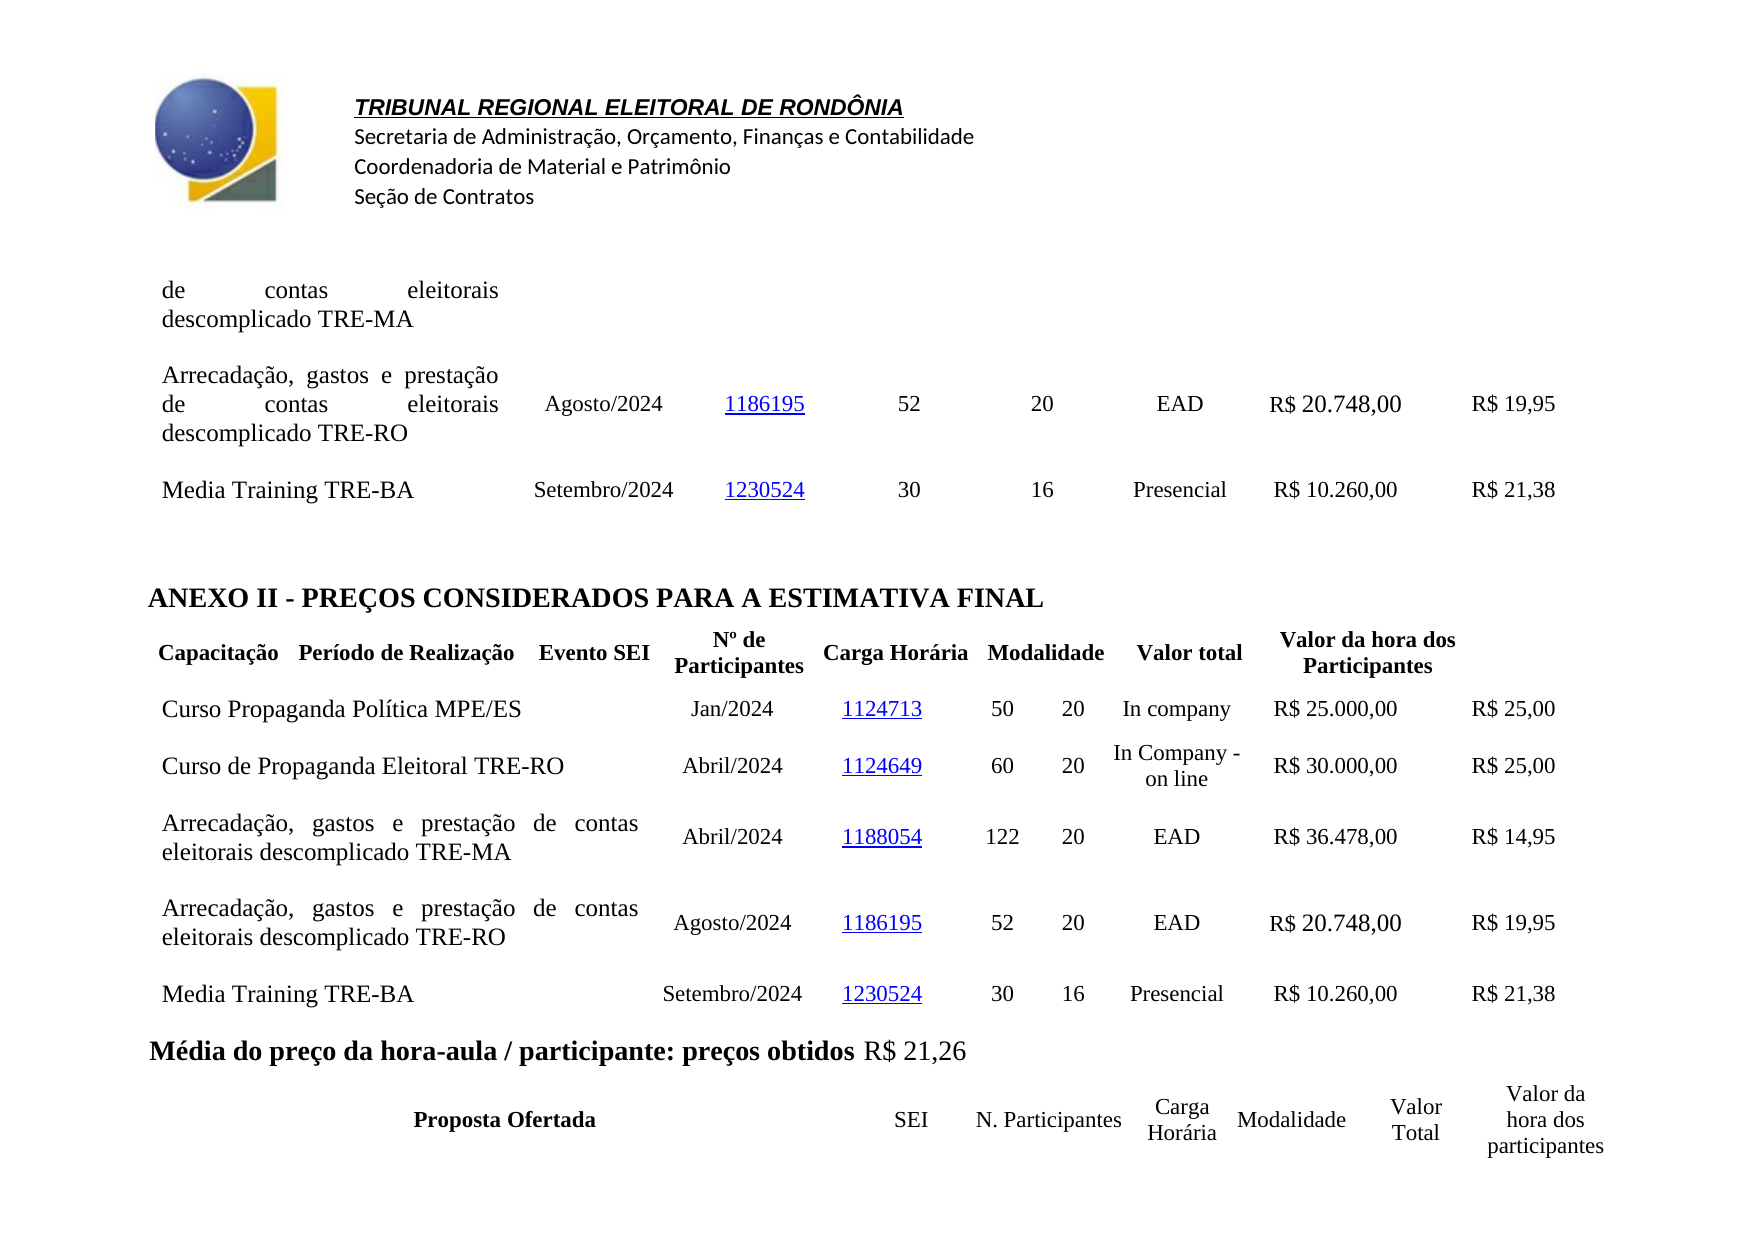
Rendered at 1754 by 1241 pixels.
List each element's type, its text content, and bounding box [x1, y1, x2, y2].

table_cell 20 [1052, 794, 1094, 879]
table_cell 30 [835, 461, 983, 518]
table_cell Arrecadação, gastos e prestação de contas eleitorais descomplicado TRE-MA [148, 794, 653, 879]
table_header Período de Realização [289, 624, 524, 680]
table_cell Media Training TRE-BA [148, 965, 653, 1022]
table_header In company [1094, 680, 1259, 737]
table_cell [983, 261, 1101, 346]
table_cell 1188054 [812, 794, 952, 879]
table_cell 30 [952, 965, 1052, 1022]
table_cell R$ 20.748,00 [1260, 879, 1411, 965]
table_cell Setembro/2024 [513, 461, 694, 518]
table_header SEI [862, 1078, 961, 1160]
table_cell 1230524 [694, 461, 835, 518]
table_cell Arrecadação, gastos e prestação de contas eleitorais descomplicado TRE-RO [148, 346, 513, 461]
table_cell 20 [1052, 879, 1094, 965]
table_cell In Company - on line [1094, 737, 1259, 794]
table_cell Arrecadação, gastos e prestação de contas eleitorais descomplicado TRE-RO [148, 879, 653, 965]
table_cell Agosto/2024 [653, 879, 812, 965]
table_cell R$ 36.478,00 [1260, 794, 1411, 879]
table_header Média do preço da hora-aula / participante: preços obtidos [148, 1022, 862, 1078]
table_cell 20 [983, 346, 1101, 461]
table_cell Abril/2024 [653, 794, 812, 879]
table_cell Media Training TRE-BA [148, 461, 513, 518]
table_cell 1186195 [694, 346, 835, 461]
table_cell [694, 261, 835, 346]
table_header Curso Propaganda Política MPE/ES [148, 680, 653, 737]
table_header Capacitação [148, 624, 289, 680]
table_cell 1124649 [812, 737, 952, 794]
table_header Carga Horária [813, 624, 978, 680]
table_cell [1260, 261, 1411, 346]
table_header Valor da hora dos participantes [1476, 1078, 1616, 1160]
table_header Modalidade [1227, 1078, 1356, 1160]
table_header Valor Total [1356, 1078, 1476, 1160]
table_cell R$ 19,95 [1411, 346, 1616, 461]
table_header 1124713 [812, 680, 952, 737]
table_cell 1230524 [812, 965, 952, 1022]
table_cell 16 [1052, 965, 1094, 1022]
table_cell 16 [983, 461, 1101, 518]
table_cell R$ 10.260,00 [1260, 965, 1411, 1022]
table_header Valor total [1114, 624, 1265, 680]
table_cell EAD [1094, 794, 1259, 879]
table_cell R$ 30.000,00 [1260, 737, 1411, 794]
table_header 20 [1052, 680, 1094, 737]
table_header Modalidade [978, 624, 1114, 680]
table_header R$ 25.000,00 [1260, 680, 1411, 737]
table_cell 122 [952, 794, 1052, 879]
table_cell R$ 21,38 [1411, 965, 1616, 1022]
table_cell de contas eleitorais descomplicado TRE-MA [148, 261, 513, 346]
table_cell 52 [835, 346, 983, 461]
table_cell [1411, 261, 1616, 346]
table_cell R$ 14,95 [1411, 794, 1616, 879]
table_header Jan/2024 [653, 680, 812, 737]
table_cell R$ 21,38 [1411, 461, 1616, 518]
table_cell R$ 10.260,00 [1260, 461, 1411, 518]
table_cell [1101, 261, 1259, 346]
table_cell 52 [952, 879, 1052, 965]
table_cell Presencial [1101, 461, 1259, 518]
table_header N. Participantes [961, 1078, 1137, 1160]
table_cell Setembro/2024 [653, 965, 812, 1022]
table_cell 20 [1052, 737, 1094, 794]
table_header Carga Horária [1137, 1078, 1227, 1160]
table_cell Presencial [1094, 965, 1259, 1022]
table_cell Abril/2024 [653, 737, 812, 794]
table_cell EAD [1094, 879, 1259, 965]
table_header R$ 25,00 [1411, 680, 1616, 737]
table_header Evento SEI [524, 624, 665, 680]
table_header 50 [952, 680, 1052, 737]
table_cell [835, 261, 983, 346]
table_header Proposta Ofertada [148, 1078, 862, 1160]
table_header R$ 21,26 [862, 1022, 980, 1078]
table_cell R$ 19,95 [1411, 879, 1616, 965]
table_header Nº de Participantes [665, 624, 813, 680]
table_cell Agosto/2024 [513, 346, 694, 461]
table_cell R$ 25,00 [1411, 737, 1616, 794]
text ANEXO II - PREÇOS CONSIDERADOS PARA A ESTIMATIVA FINAL [148, 581, 1606, 614]
table_cell 60 [952, 737, 1052, 794]
table_cell Curso de Propaganda Eleitoral TRE-RO [148, 737, 653, 794]
table_cell R$ 20.748,00 [1260, 346, 1411, 461]
table_cell EAD [1101, 346, 1259, 461]
table_cell 1186195 [812, 879, 952, 965]
table_cell [513, 261, 694, 346]
table_header Valor da hora dos Participantes [1265, 624, 1470, 680]
